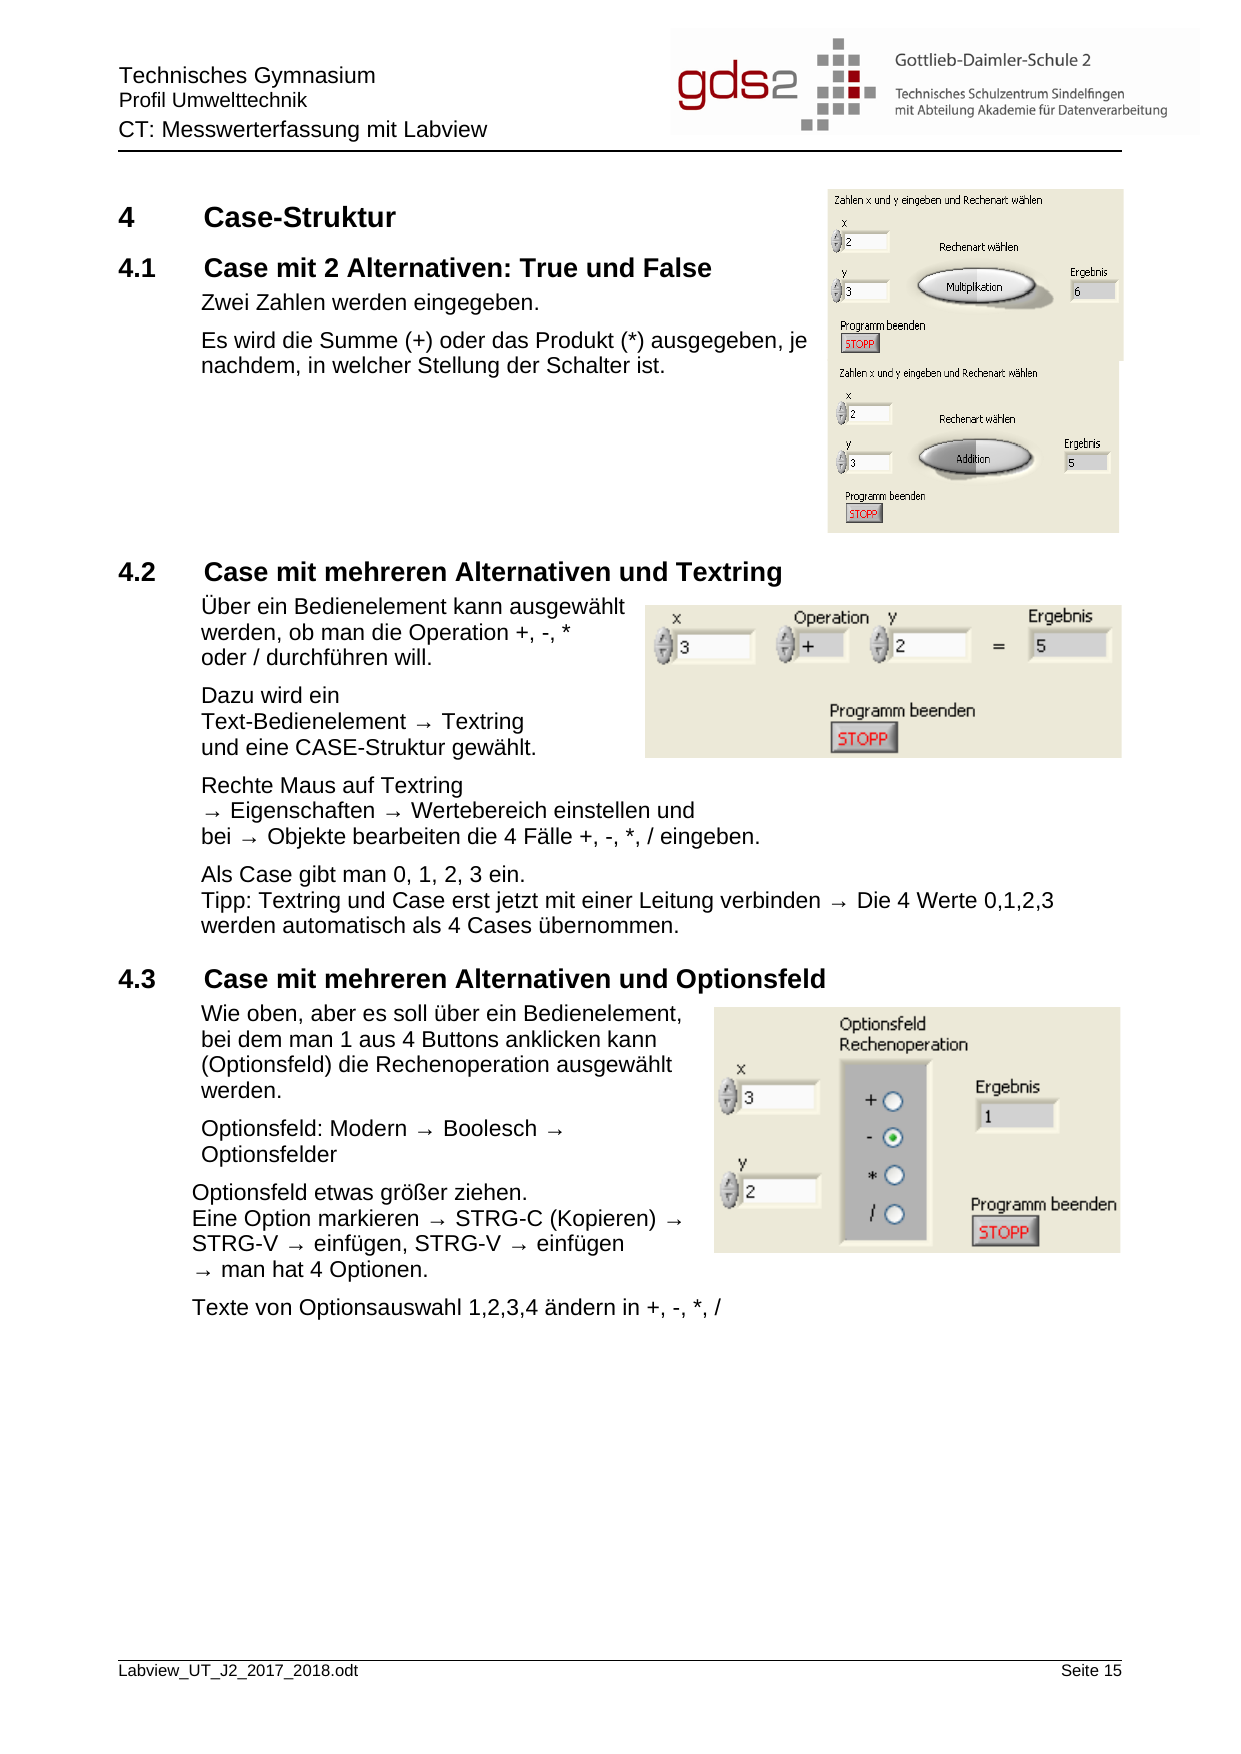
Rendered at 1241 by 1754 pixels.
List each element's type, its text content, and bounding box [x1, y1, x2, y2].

picture [714, 1007, 1121, 1253]
text Texte von Optionsauswahl 1,2,3,4 ändern in +, -, *, / [192, 1294, 1122, 1320]
subtitle Case mit mehreren Alternativen und Optionsfeld [118, 964, 1122, 994]
text Als Case gibt man 0, 1, 2, 3 ein. Tipp: Textring und Case erst jetzt mit einer Leitung verbinden → Die 4 Werte 0,1,2,3 werden automatisch als 4 Cases übernommen. [201, 862, 1122, 938]
text Zwei Zahlen werden eingegeben. [201, 289, 827, 315]
text Rechte Maus auf Textring → Eigenschaften → Wertebereich einstellen und bei → Objekte bearbeiten die 4 Fälle +, -, *, / eingeben. [201, 772, 1122, 849]
text Optionsfeld: Modern → Boolesch → Optionsfelder [201, 1116, 714, 1167]
picture [827, 189, 1124, 533]
subtitle Case mit 2 Alternativen: True und False [118, 253, 827, 283]
subtitle Case mit mehreren Alternativen und Textring [118, 557, 1122, 587]
text Über ein Bedienelement kann ausgewählt werden, ob man die Operation +, -, * oder / durchführen will. [201, 593, 1122, 670]
picture [645, 605, 1122, 758]
subtitle Case-Struktur [118, 201, 827, 233]
picture [670, 28, 1201, 135]
text Wie oben, aber es soll über ein Bedienelement, bei dem man 1 aus 4 Buttons anklicken kann (Optionsfeld) die Rechenoperation ausgewählt werden. [201, 1001, 1122, 1103]
text Optionsfeld etwas größer ziehen. Eine Option markieren → STRG-C (Kopieren) → STRG-V → einfügen, STRG-V → einfügen → man hat 4 Optionen. [192, 1179, 1122, 1282]
text Dazu wird ein Text-Bedienelement → Textring und eine CASE-Struktur gewählt. [201, 683, 1122, 760]
text Es wird die Summe (+) oder das Produkt (*) ausgegeben, je nachdem, in welcher Stellung der Schalter ist. [201, 327, 827, 379]
